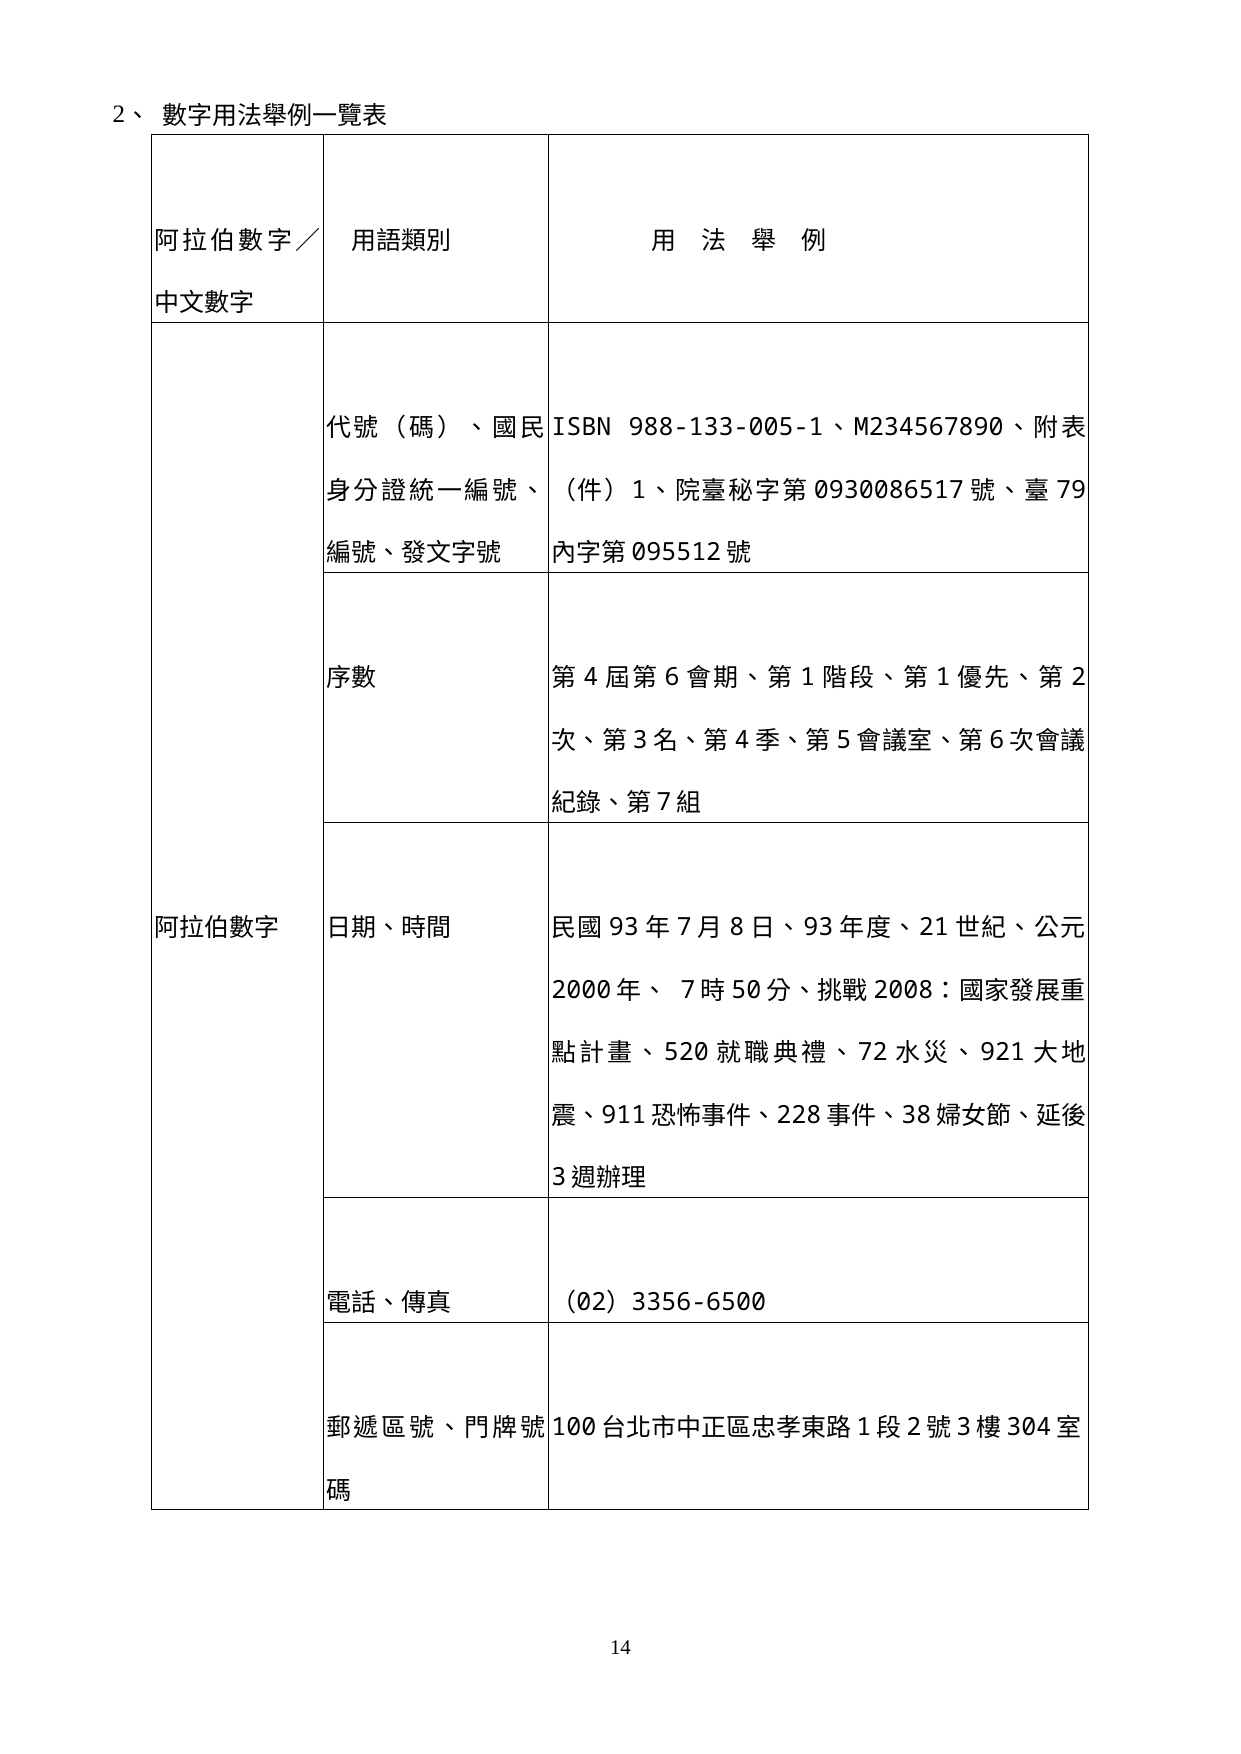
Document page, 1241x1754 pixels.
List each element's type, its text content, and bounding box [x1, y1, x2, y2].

table_cell 電話、傳真 [324, 1198, 548, 1322]
table_cell 日期、時間 [324, 823, 548, 1197]
table_cell 100台北市中正區忠孝東路1段2號3樓304室 [549, 1323, 1088, 1509]
table_cell （02）3356-6500 [549, 1198, 1088, 1322]
table_header 用語類別 [324, 135, 548, 322]
table_header 用 法 舉 例 [549, 135, 1088, 322]
table_cell 第4屆第6會期、第1階段、第1優先、第2次、第3名、第4季、第5會議室、第6次會議紀錄、第7組 [549, 573, 1088, 822]
table_cell 代號（碼）、國民身分證統一編號、編號、發文字號 [324, 323, 548, 572]
table_cell 序數 [324, 573, 548, 822]
table_cell 阿拉伯數字 [152, 323, 323, 1509]
table_cell 郵遞區號、門牌號碼 [324, 1323, 548, 1509]
list 數字用法舉例一覽表 [112, 72, 1122, 134]
table_header 阿拉伯數字／中文數字 [152, 135, 323, 322]
table_cell 民國93年7月8日、93年度、21世紀、公元2000年、 7時50分、挑戰2008：國家發展重點計畫、520就職典禮、72水災、921大地震、911恐怖事件、228事件、38婦女節、延後3週辦理 [549, 823, 1088, 1197]
table_cell ISBN 988-133-005-1、M234567890、附表（件）1、院臺秘字第0930086517號、臺79內字第095512號 [549, 323, 1088, 572]
